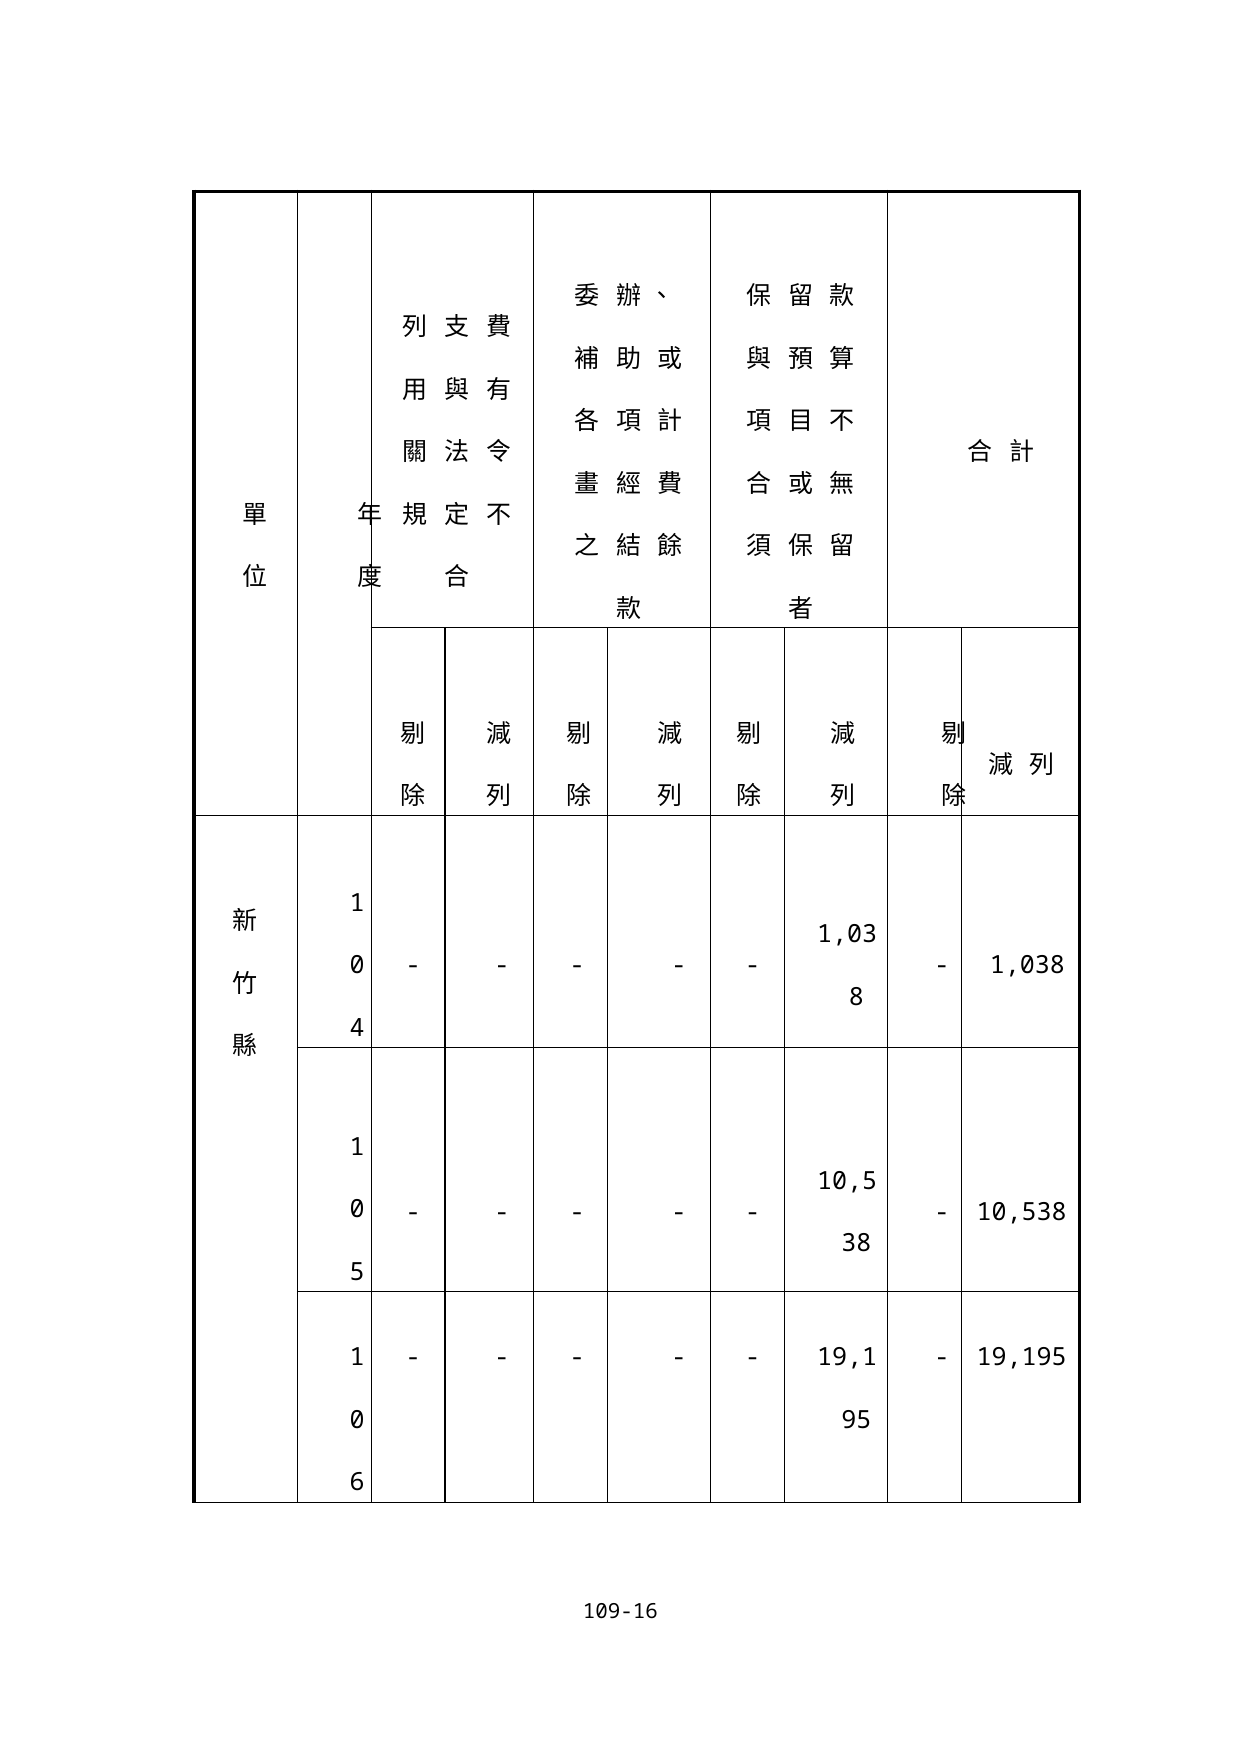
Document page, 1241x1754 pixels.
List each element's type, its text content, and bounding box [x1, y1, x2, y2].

table_cell 剔除 [888, 628, 961, 814]
table_cell 剔除 [372, 628, 444, 814]
table_cell - [372, 1292, 444, 1502]
table_cell - [711, 816, 784, 1047]
table_cell - [608, 816, 710, 1047]
table_cell - [534, 816, 607, 1047]
table_header 委辦、補助或各項計畫經費之結餘款 [534, 193, 710, 627]
table_cell - [446, 1292, 533, 1502]
table_cell - [608, 1048, 710, 1291]
table_header 年度 [298, 193, 371, 814]
table_cell 1,038 [962, 816, 1078, 1047]
table_cell 19,195 [785, 1292, 887, 1502]
table_cell 減列 [785, 628, 887, 814]
table_cell - [888, 1292, 961, 1502]
table_cell - [534, 1048, 607, 1291]
table_cell 剔除 [711, 628, 784, 814]
table_header 列支費用與有關法令規定不合 [372, 193, 533, 627]
table_cell 104 [298, 816, 371, 1047]
table_cell - [608, 1292, 710, 1502]
table_cell - [446, 1048, 533, 1291]
table_cell - [888, 1048, 961, 1291]
table_cell - [711, 1048, 784, 1291]
table_cell 減列 [962, 628, 1078, 814]
table_cell - [711, 1292, 784, 1502]
table_cell 19,195 [962, 1292, 1078, 1502]
table_cell - [888, 816, 961, 1047]
table_header 單位 [196, 193, 297, 814]
table_cell 減列 [608, 628, 710, 814]
table_cell 剔除 [534, 628, 607, 814]
table_cell 10,538 [962, 1048, 1078, 1291]
table_cell 減列 [446, 628, 533, 814]
table_cell 10,538 [785, 1048, 887, 1291]
table_cell 新竹縣 [196, 816, 297, 1502]
table_cell - [446, 816, 533, 1047]
table_cell 105 [298, 1048, 371, 1291]
table_cell - [372, 816, 444, 1047]
table_header 保留款與預算項目不合或無須保留者 [711, 193, 887, 627]
table_cell - [534, 1292, 607, 1502]
table_cell 106 [298, 1292, 371, 1502]
table_cell 1,038 [785, 816, 887, 1047]
table_cell - [372, 1048, 444, 1291]
table_header 合計 [888, 193, 1078, 627]
